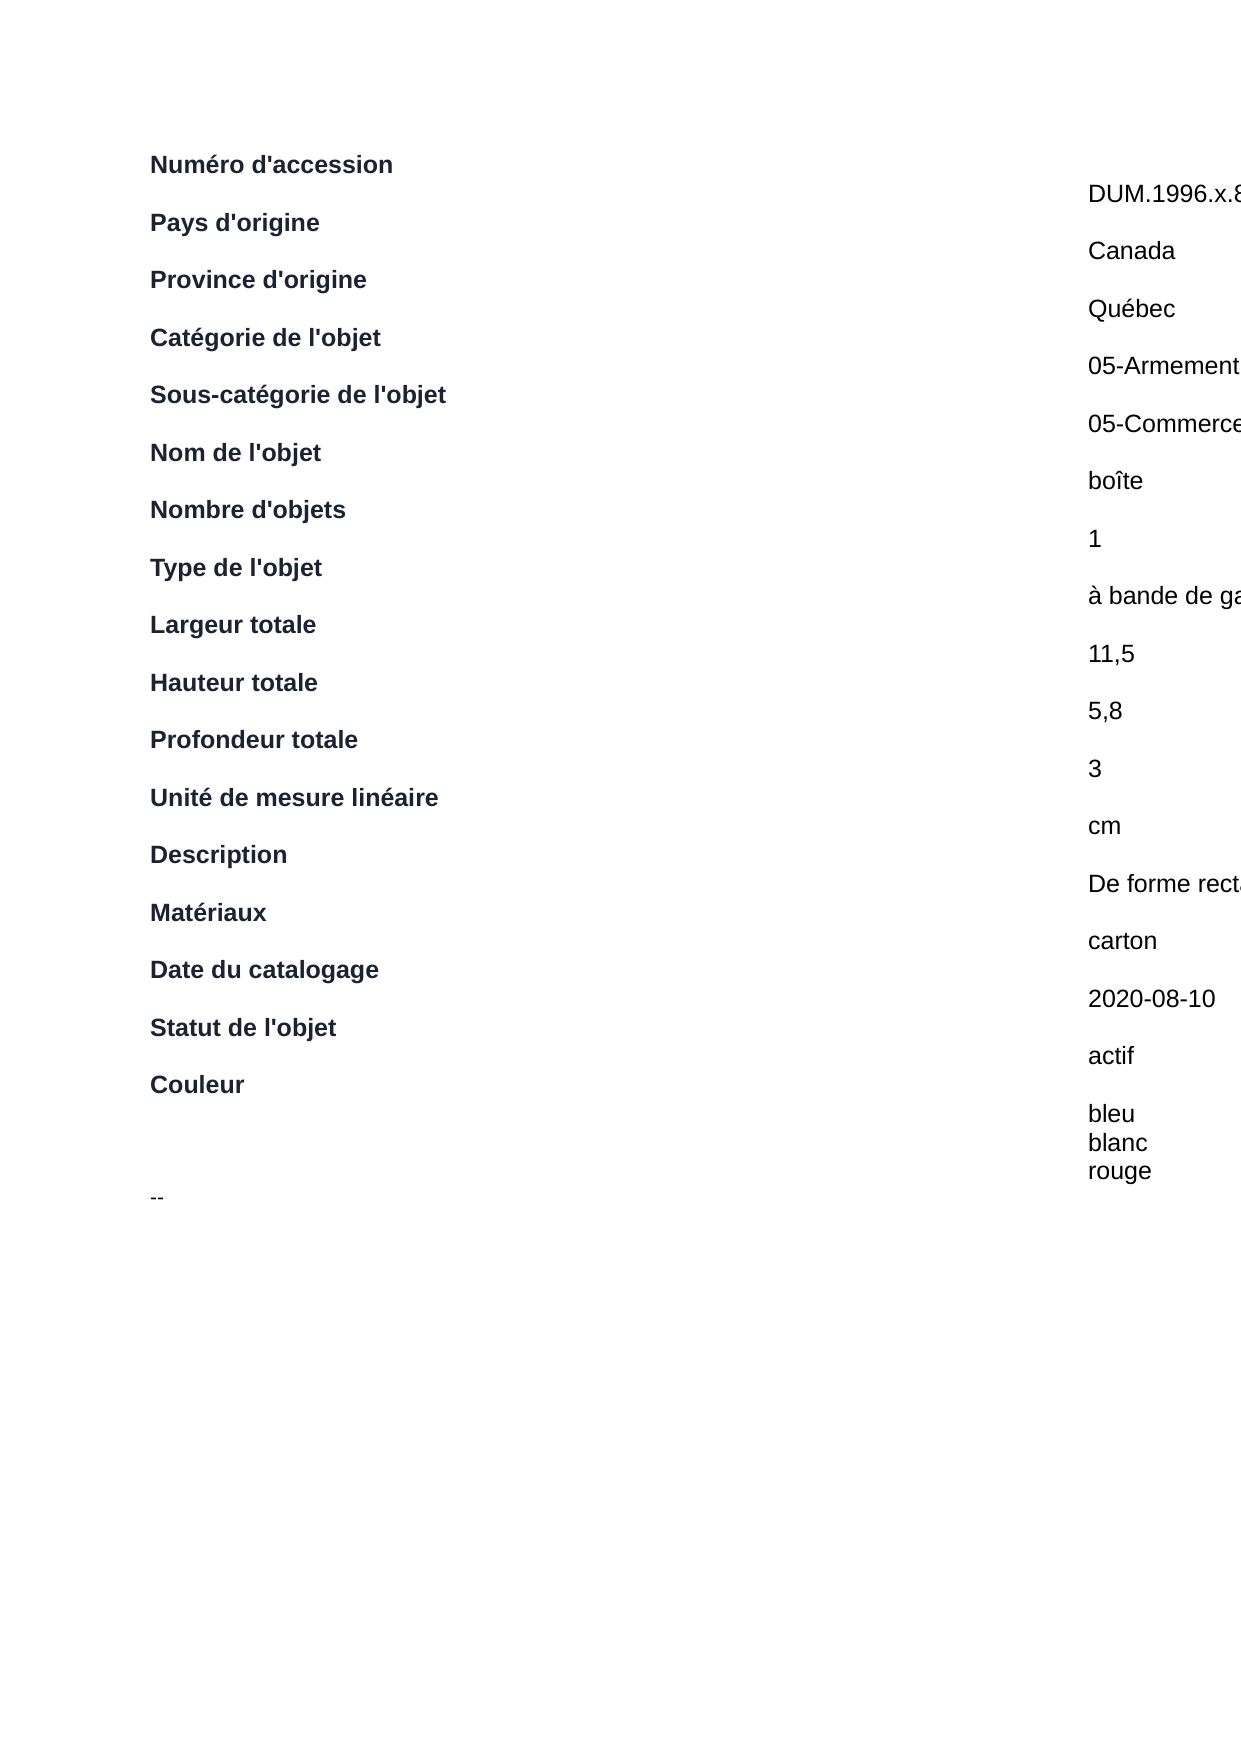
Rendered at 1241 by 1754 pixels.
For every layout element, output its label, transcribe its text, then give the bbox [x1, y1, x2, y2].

text Pays d'origine [150, 207, 1090, 236]
text actif [1088, 1041, 1240, 1070]
text 1 [1088, 524, 1240, 552]
text Catégorie de l'objet [150, 322, 1090, 351]
text Nom de l'objet [150, 437, 1090, 466]
text Description [150, 840, 1090, 869]
text blanc [1088, 1127, 1240, 1156]
text 3 [1088, 754, 1240, 782]
text à bande de gaze [1088, 581, 1240, 610]
text 11,5 [1088, 639, 1240, 667]
text Numéro d'accession [150, 150, 1090, 179]
text 05-Armement, sciences et technologies [1088, 351, 1240, 380]
text Nombre d'objets [150, 495, 1090, 524]
text De forme rectangulaire avec couvercle amovible. Étiquette en papier. Boîte bleue, étiquette blanche, bleue et rouge. [1088, 869, 1240, 897]
text Unité de mesure linéaire [150, 782, 1090, 811]
text Province d'origine [150, 265, 1090, 294]
text boîte [1088, 466, 1240, 495]
text Matériaux [150, 897, 1090, 926]
text Date du catalogage [150, 955, 1090, 984]
text 5,8 [1088, 696, 1240, 725]
text bleu [1088, 1099, 1240, 1127]
text Sous-catégorie de l'objet [150, 380, 1090, 409]
text Couleur [150, 1070, 1090, 1099]
text carton [1088, 926, 1240, 955]
text -- [150, 1185, 1090, 1209]
text Largeur totale [150, 610, 1090, 639]
text cm [1088, 811, 1240, 840]
text 05-Commerce [1088, 409, 1240, 437]
text Type de l'objet [150, 552, 1090, 581]
text Québec [1088, 294, 1240, 322]
text Canada [1088, 236, 1240, 265]
text Statut de l'objet [150, 1012, 1090, 1041]
text Profondeur totale [150, 725, 1090, 754]
text 2020-08-10 [1088, 984, 1240, 1012]
text Hauteur totale [150, 667, 1090, 696]
text rouge [1088, 1156, 1240, 1185]
text DUM.1996.x.860.1-2 [1088, 179, 1240, 207]
